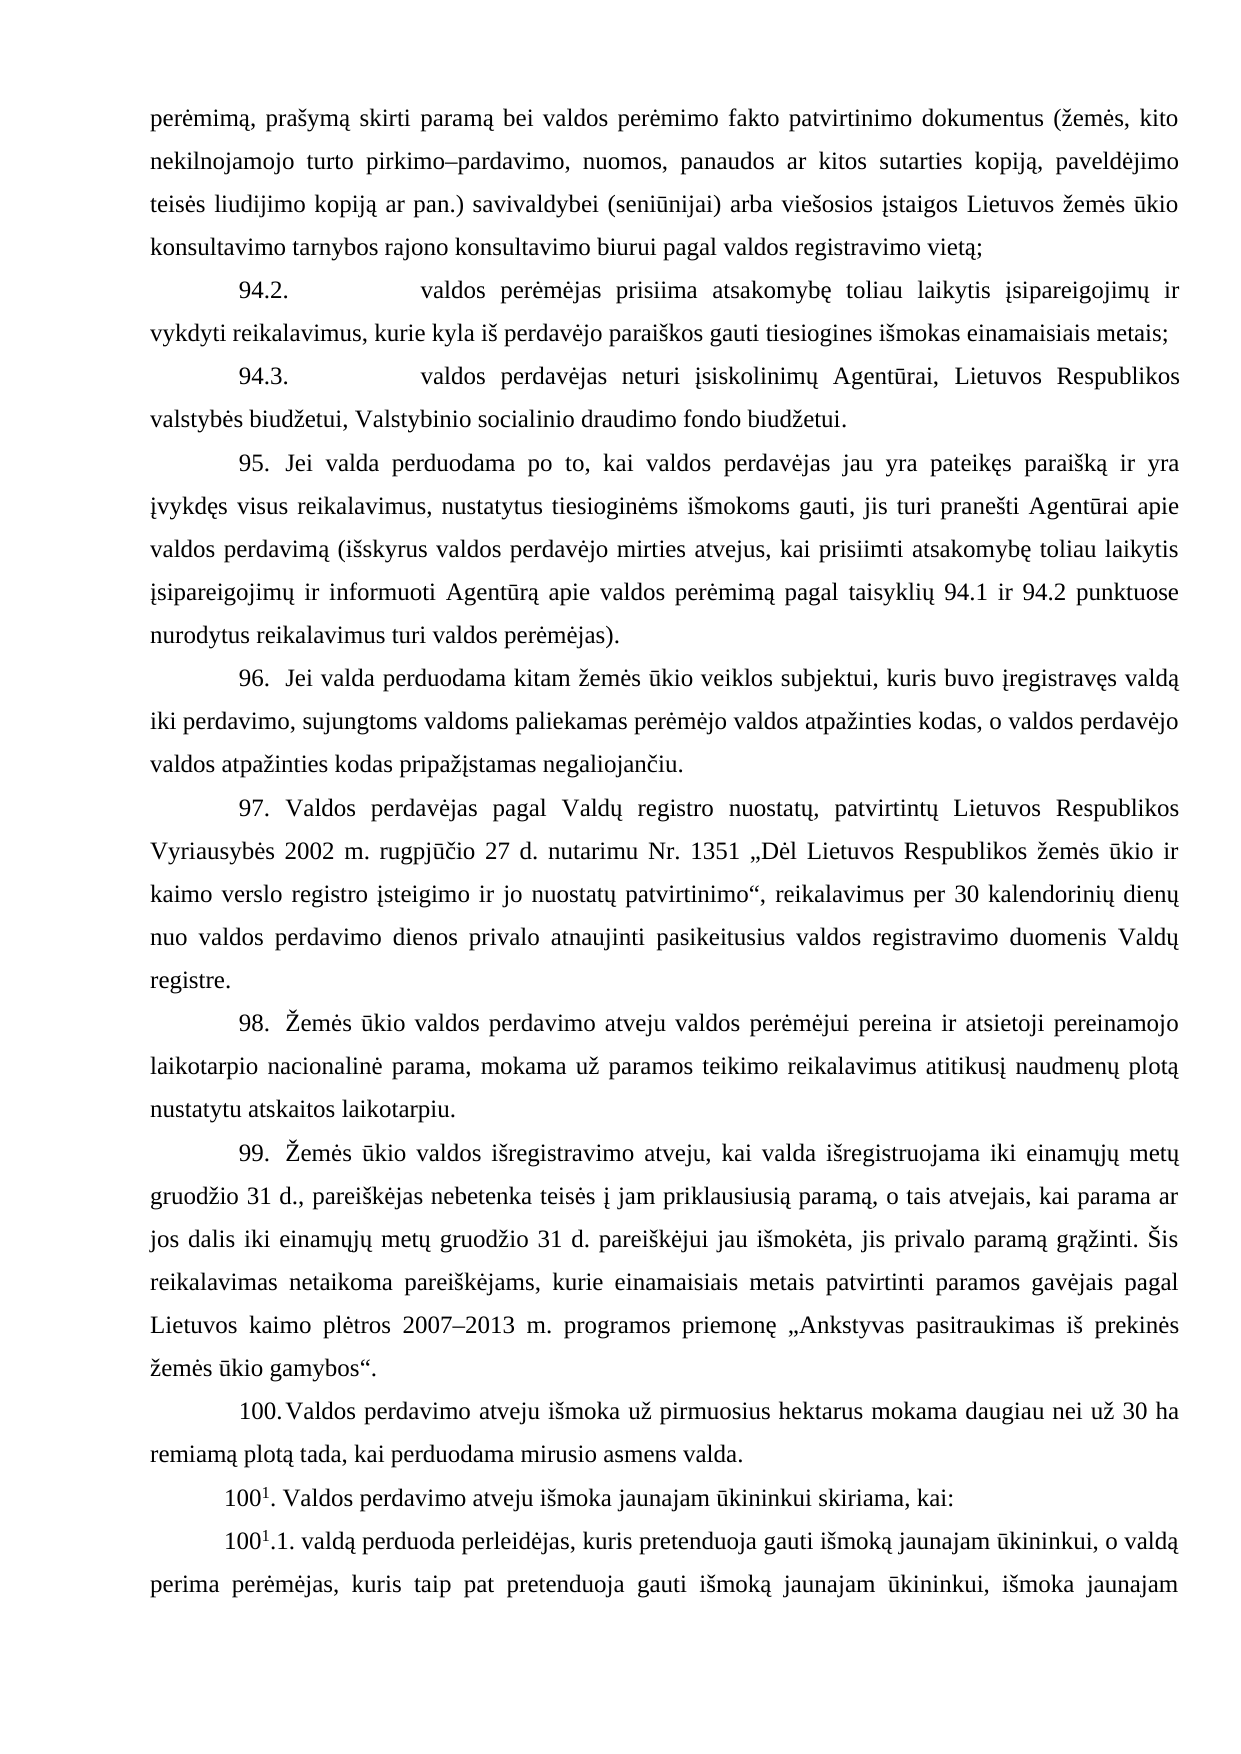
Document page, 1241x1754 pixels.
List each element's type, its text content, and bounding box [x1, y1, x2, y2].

text 97. Valdos perdavėjas pagal Valdų registro nuostatų, patvirtintų Lietuvos Respublikos Vyriausybės 2002 m. rugpjūčio 27 d. nutarimu Nr. 1351 „Dėl Lietuvos Respublikos žemės ūkio ir kaimo verslo registro įsteigimo ir jo nuostatų patvirtinimo“, reikalavimus per 30 kalendorinių dienų nuo valdos perdavimo dienos privalo atnaujinti pasikeitusius valdos registravimo duomenis Valdų registre. [150, 793, 1180, 994]
text 99. Žemės ūkio valdos išregistravimo atveju, kai valda išregistruojama iki einamųjų metų gruodžio 31 d., pareiškėjas nebetenka teisės į jam priklausiusią paramą, o tais atvejais, kai parama ar jos dalis iki einamųjų metų gruodžio 31 d. pareiškėjui jau išmokėta, jis privalo paramą grąžinti. Šis reikalavimas netaikoma pareiškėjams, kurie einamaisiais metais patvirtinti paramos gavėjais pagal Lietuvos kaimo plėtros 2007–2013 m. programos priemonę „Ankstyvas pasitraukimas iš prekinės žemės ūkio gamybos“. [150, 1138, 1180, 1382]
text 100. Valdos perdavimo atveju išmoka už pirmuosius hektarus mokama daugiau nei už 30 ha remiamą plotą tada, kai perduodama mirusio asmens valda. [150, 1396, 1180, 1468]
text 95. Jei valda perduodama po to, kai valdos perdavėjas jau yra pateikęs paraišką ir yra įvykdęs visus reikalavimus, nustatytus tiesioginėms išmokoms gauti, jis turi pranešti Agentūrai apie valdos perdavimą (išskyrus valdos perdavėjo mirties atvejus, kai prisiimti atsakomybę toliau laikytis įsipareigojimų ir informuoti Agentūrą apie valdos perėmimą pagal taisyklių 94.1 ir 94.2 punktuose nurodytus reikalavimus turi valdos perėmėjas). [150, 448, 1180, 649]
text 98. Žemės ūkio valdos perdavimo atveju valdos perėmėjui pereina ir atsietoji pereinamojo laikotarpio nacionalinė parama, mokama už paramos teikimo reikalavimus atitikusį naudmenų plotą nustatytu atskaitos laikotarpiu. [150, 1008, 1180, 1123]
text 94.3. valdos perdavėjas neturi įsiskolinimų Agentūrai, Lietuvos Respublikos valstybės biudžetui, Valstybinio socialinio draudimo fondo biudžetui. [150, 361, 1180, 433]
text 94.2. valdos perėmėjas prisiima atsakomybę toliau laikytis įsipareigojimų ir vykdyti reikalavimus, kurie kyla iš perdavėjo paraiškos gauti tiesiogines išmokas einamaisiais metais; [150, 275, 1180, 347]
text 1001. Valdos perdavimo atveju išmoka jaunajam ūkininkui skiriama, kai: [150, 1483, 1180, 1511]
text 1001.1. valdą perduoda perleidėjas, kuris pretenduoja gauti išmoką jaunajam ūkininkui, o valdą perima perėmėjas, kuris taip pat pretenduoja gauti išmoką jaunajam ūkininkui, išmoka jaunajam [150, 1526, 1180, 1598]
text perėmimą, prašymą skirti paramą bei valdos perėmimo fakto patvirtinimo dokumentus (žemės, kito nekilnojamojo turto pirkimo–pardavimo, nuomos, panaudos ar kitos sutarties kopiją, paveldėjimo teisės liudijimo kopiją ar pan.) savivaldybei (seniūnijai) arba viešosios įstaigos Lietuvos žemės ūkio konsultavimo tarnybos rajono konsultavimo biurui pagal valdos registravimo vietą; [150, 103, 1180, 261]
text 96. Jei valda perduodama kitam žemės ūkio veiklos subjektui, kuris buvo įregistravęs valdą iki perdavimo, sujungtoms valdoms paliekamas perėmėjo valdos atpažinties kodas, o valdos perdavėjo valdos atpažinties kodas pripažįstamas negaliojančiu. [150, 663, 1180, 778]
